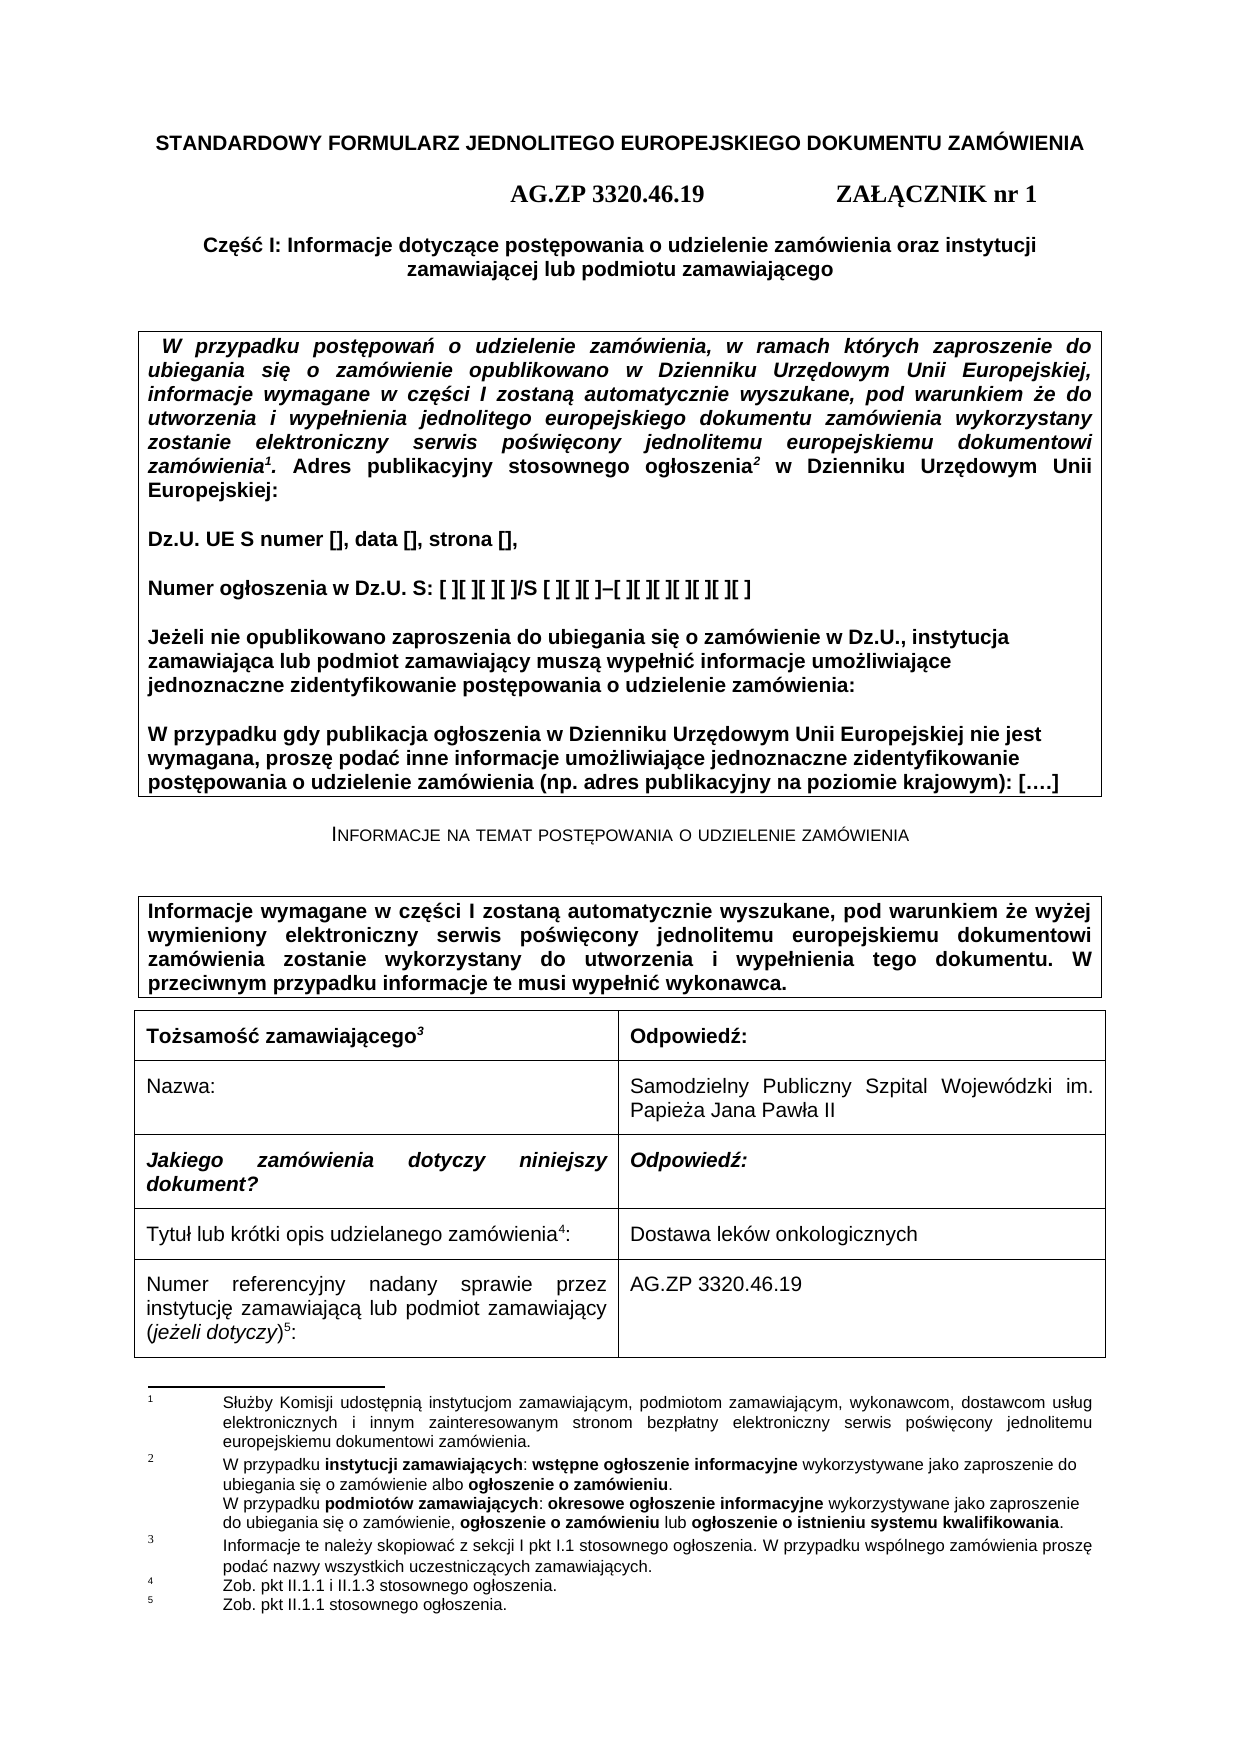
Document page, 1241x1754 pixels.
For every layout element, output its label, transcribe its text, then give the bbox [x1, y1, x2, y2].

text Informacje wymagane w części I zostaną automatycznie wyszukane, pod warunkiem że wyżej wymieniony elektroniczny serwis poświęcony jednolitemu europejskiemu dokumentowi zamówienia zostanie wykorzystany do utworzenia i wypełnienia tego dokumentu. W przeciwnym przypadku informacje te musi wypełnić wykonawca. [139, 897, 1101, 997]
title Część I: Informacje dotyczące postępowania o udzielenie zamówienia oraz instytucji zamawiającej lub podmiotu zamawiającego [148, 233, 1093, 281]
text W przypadku instytucji zamawiających: wstępne ogłoszenie informacyjne wykorzystywane jako zaproszenie do ubiegania się o zamówienie albo ogłoszenie o zamówieniu. W przypadku podmiotów zamawiających: okresowe ogłoszenie informacyjne wykorzystywane jako zaproszenie do ubiegania się o zamówienie, ogłoszenie o zamówieniu lub ogłoszenie o istnieniu systemu kwalifikowania. [148, 1451, 1093, 1532]
table_cell Dostawa leków onkologicznych [619, 1209, 1105, 1259]
text Dz.U. UE S numer [], data [], strona [], [139, 524, 1101, 551]
table_cell AG.ZP 3320.46.19 [619, 1260, 1105, 1357]
text Służby Komisji udostępnią instytucjom zamawiającym, podmiotom zamawiającym, wykonawcom, dostawcom usług elektronicznych i innym zainteresowanym stronom bezpłatny elektroniczny serwis poświęcony jednolitemu europejskiemu dokumentowi zamówienia. [148, 1393, 1093, 1451]
text W przypadku gdy publikacja ogłoszenia w Dzienniku Urzędowym Unii Europejskiej nie jest wymagana, proszę podać inne informacje umożliwiające jednoznaczne zidentyfikowanie postępowania o udzielenie zamówienia (np. adres publikacyjny na poziomie krajowym): [….] [139, 719, 1101, 796]
table_header Odpowiedź: [619, 1011, 1105, 1060]
table_cell Numer referencyjny nadany sprawie przez instytucję zamawiającą lub podmiot zamawiający (jeżeli dotyczy): [135, 1260, 618, 1357]
text W przypadku postępowań o udzielenie zamówienia, w ramach których zaproszenie do ubiegania się o zamówienie opublikowano w Dzienniku Urzędowym Unii Europejskiej, informacje wymagane w części I zostaną automatycznie wyszukane, pod warunkiem że do utworzenia i wypełnienia jednolitego europejskiego dokumentu zamówienia wykorzystany zostanie elektroniczny serwis poświęcony jednolitemu europejskiemu dokumentowi zamówienia. Adres publikacyjny stosownego ogłoszenia w Dzienniku Urzędowym Unii Europejskiej: [139, 332, 1101, 502]
text Jeżeli nie opublikowano zaproszenia do ubiegania się o zamówienie w Dz.U., instytucja zamawiająca lub podmiot zamawiający muszą wypełnić informacje umożliwiające jednoznaczne zidentyfikowanie postępowania o udzielenie zamówienia: [139, 622, 1101, 697]
text AG.ZP 3320.46.19 ZAŁĄCZNIK nr 1 [148, 179, 1093, 208]
table_cell Odpowiedź: [619, 1135, 1105, 1208]
title Informacje na temat postępowania o udzielenie zamówienia [148, 822, 1093, 846]
table_cell Jakiego zamówienia dotyczy niniejszy dokument? [135, 1135, 618, 1208]
text Numer ogłoszenia w Dz.U. S: [ ][ ][ ][ ]/S [ ][ ][ ]–[ ][ ][ ][ ][ ][ ][ ] [139, 573, 1101, 600]
text Standardowy formularz jednolitego europejskiego dokumentu zamówienia [148, 131, 1093, 154]
table_cell Samodzielny Publiczny Szpital Wojewódzki im. Papieża Jana Pawła II [619, 1061, 1105, 1134]
table_cell Nazwa: [135, 1061, 618, 1134]
table_cell Tytuł lub krótki opis udzielanego zamówienia: [135, 1209, 618, 1259]
table_header Tożsamość zamawiającego [135, 1011, 618, 1060]
